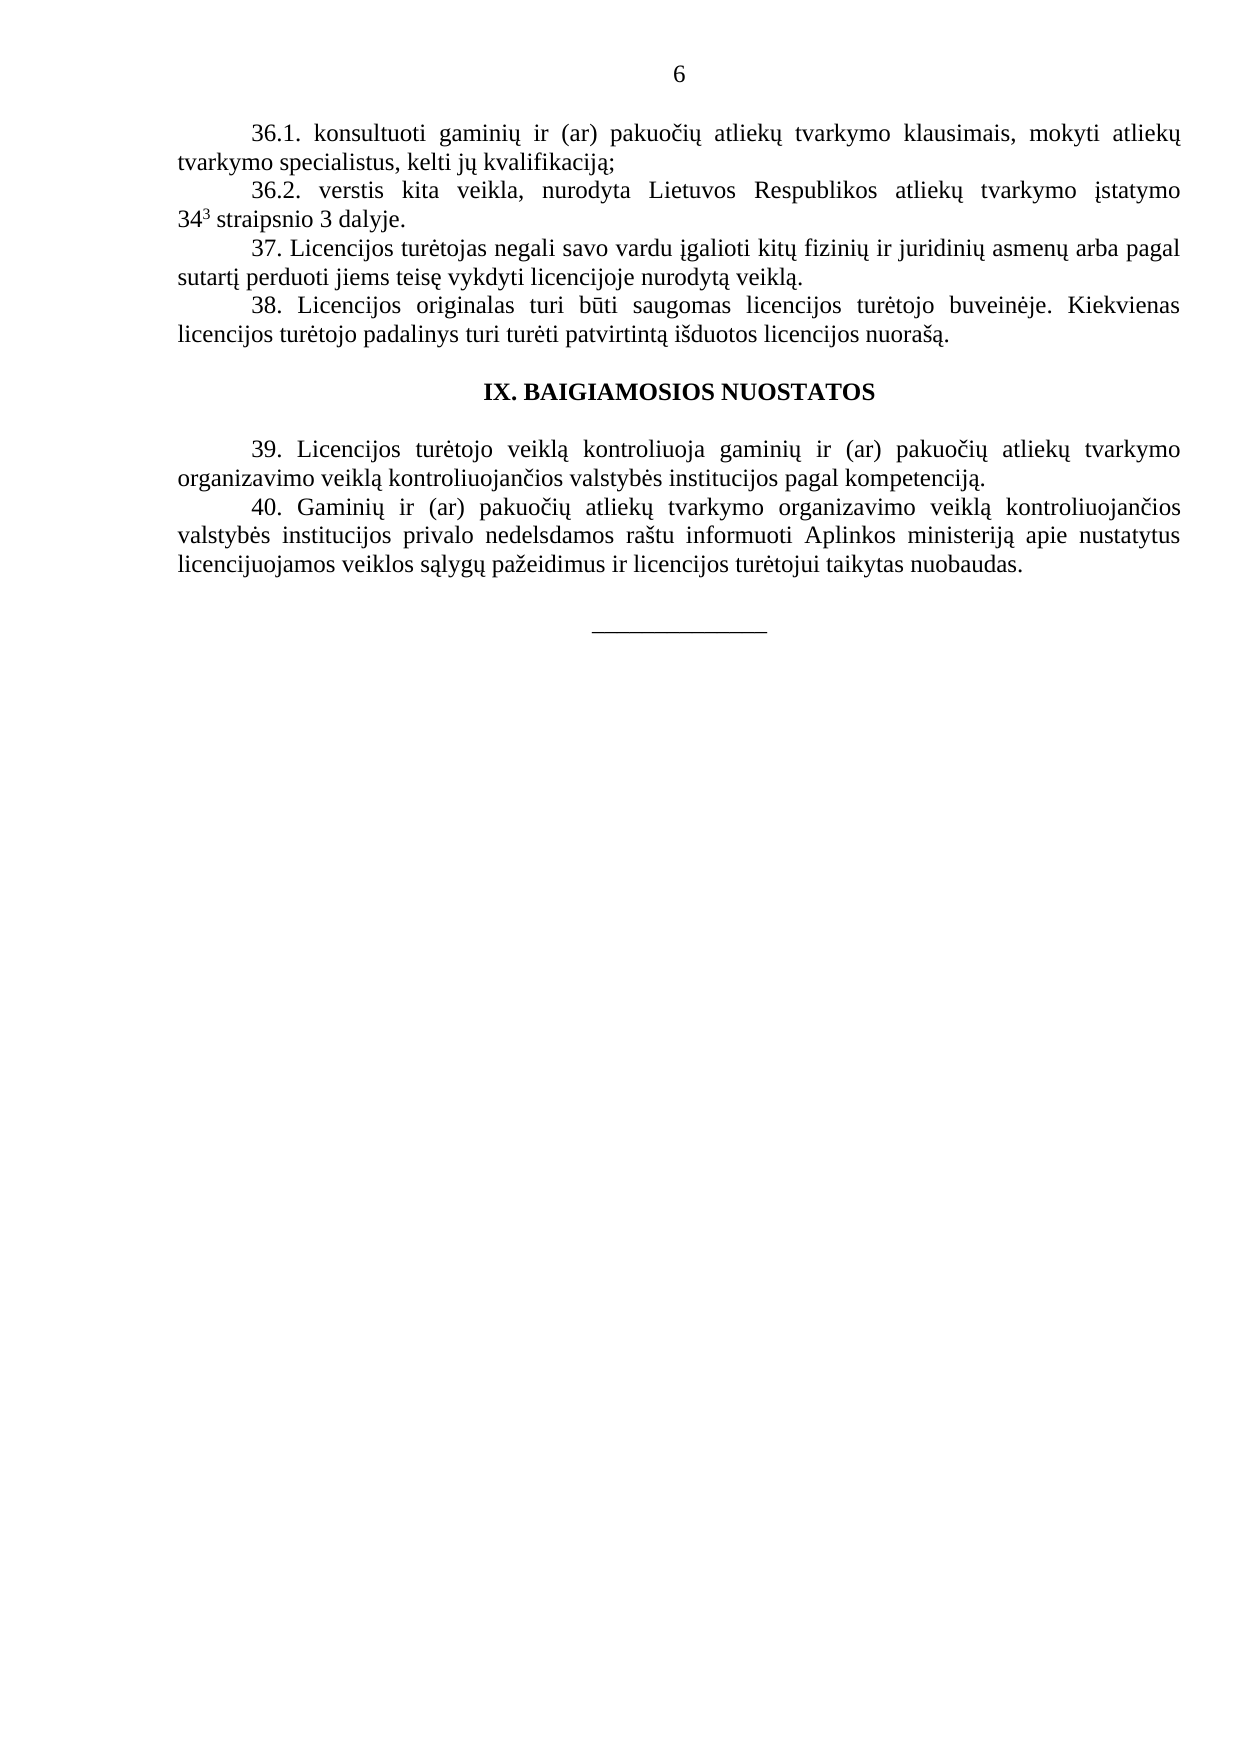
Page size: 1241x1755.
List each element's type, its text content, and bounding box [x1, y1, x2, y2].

text 40. Gaminių ir (ar) pakuočių atliekų tvarkymo organizavimo veiklą kontroliuojančios valstybės institucijos privalo nedelsdamos raštu informuoti Aplinkos ministeriją apie nustatytus licencijuojamos veiklos sąlygų pažeidimus ir licencijos turėtojui taikytas nuobaudas. [177, 492, 1181, 578]
text 38. Licencijos originalas turi būti saugomas licencijos turėtojo buveinėje. Kiekvienas licencijos turėtojo padalinys turi turėti patvirtintą išduotos licencijos nuorašą. [177, 291, 1181, 348]
text 36.2. verstis kita veikla, nurodyta Lietuvos Respublikos atliekų tvarkymo įstatymo 343 straipsnio 3 dalyje. [177, 176, 1181, 233]
text ______________ [177, 607, 1181, 636]
text 37. Licencijos turėtojas negali savo vardu įgalioti kitų fizinių ir juridinių asmenų arba pagal sutartį perduoti jiems teisę vykdyti licencijoje nurodytą veiklą. [177, 233, 1181, 291]
text 36.1. konsultuoti gaminių ir (ar) pakuočių atliekų tvarkymo klausimais, mokyti atliekų tvarkymo specialistus, kelti jų kvalifikaciją; [177, 118, 1181, 176]
text IX. BAIGIAMOSIOS NUOSTATOS [177, 377, 1181, 406]
text 39. Licencijos turėtojo veiklą kontroliuoja gaminių ir (ar) pakuočių atliekų tvarkymo organizavimo veiklą kontroliuojančios valstybės institucijos pagal kompetenciją. [177, 434, 1181, 492]
